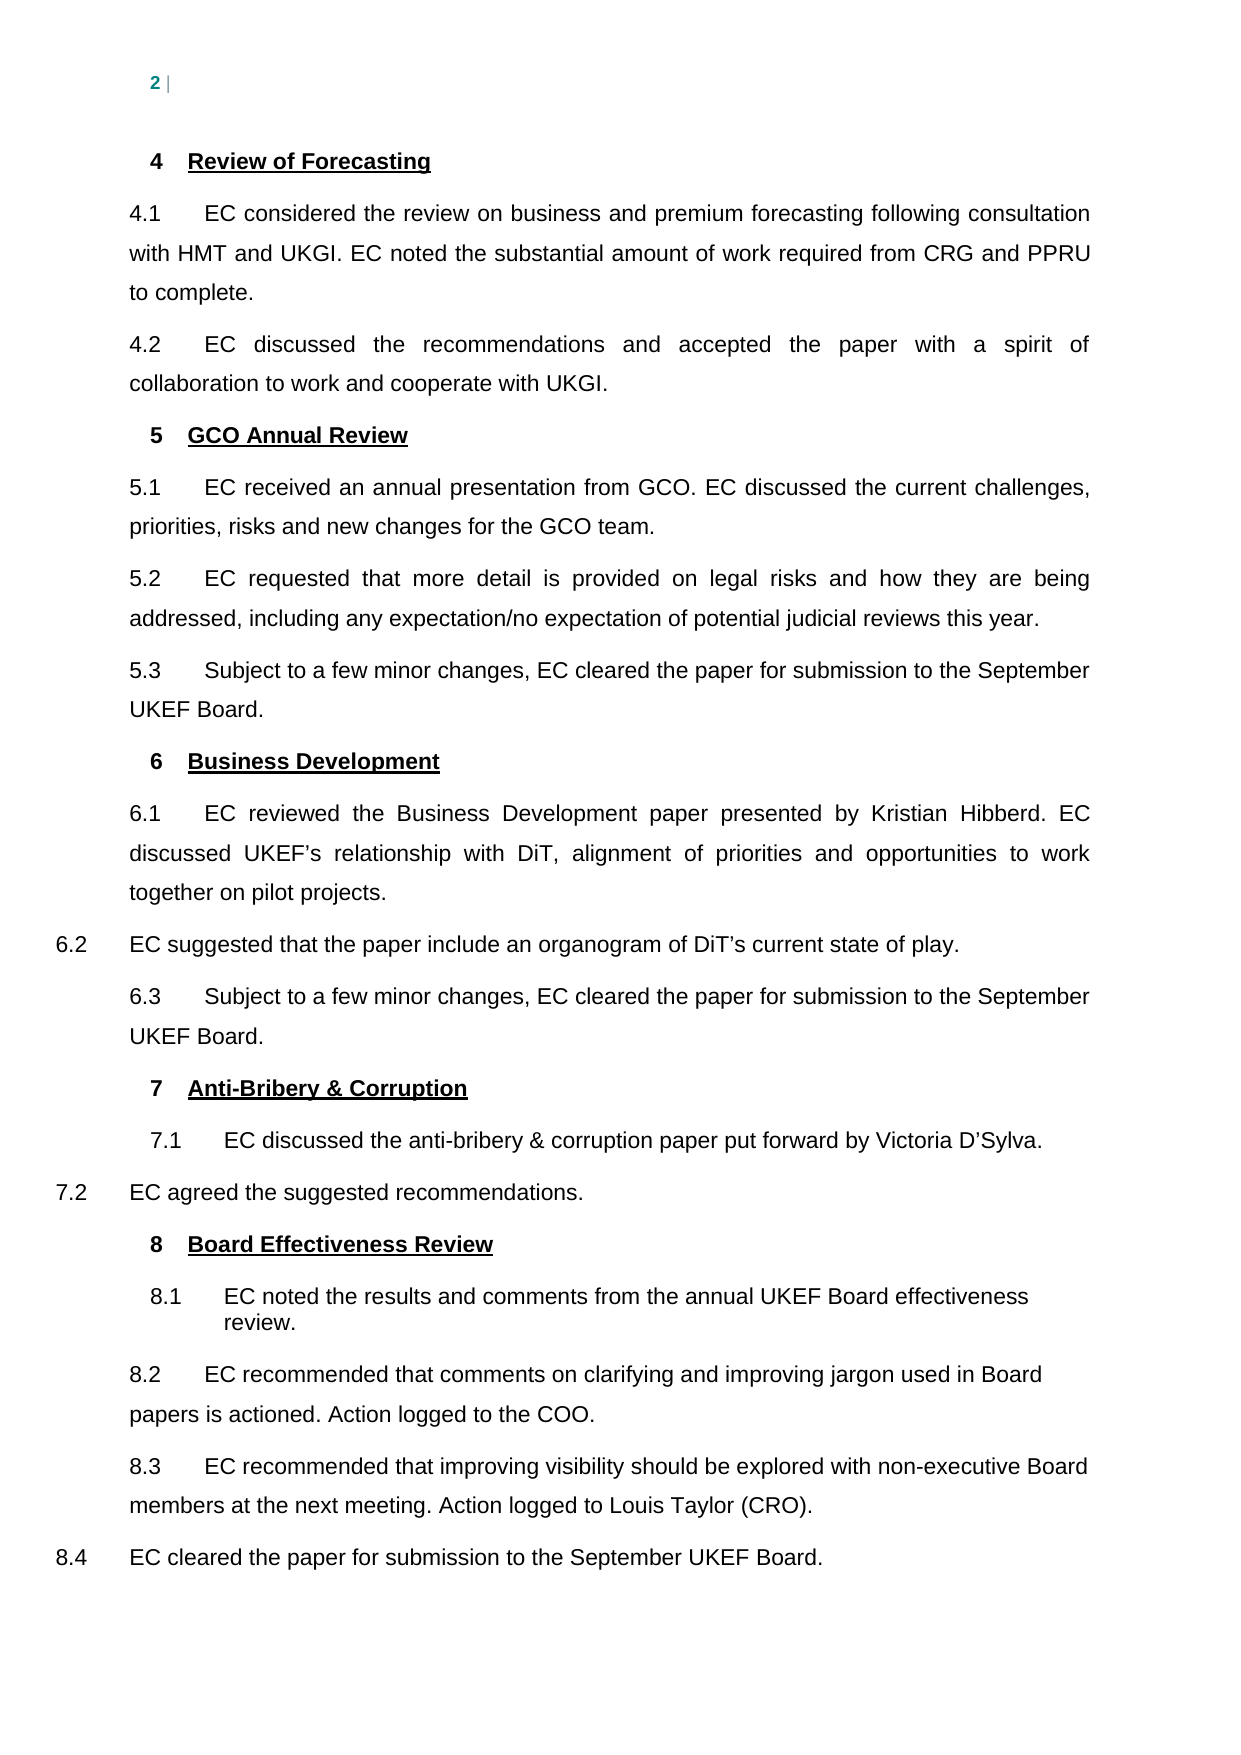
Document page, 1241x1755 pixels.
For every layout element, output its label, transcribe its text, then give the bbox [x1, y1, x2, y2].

subtitle GCO Annual Review [150, 422, 1103, 448]
list EC discussed the anti-bribery & corruption paper put forward by Victoria D’Sylva. [150, 1127, 1103, 1153]
list EC recommended that improving visibility should be explored with non-executive Board members at the next meeting. Action logged to Louis Taylor (CRO). [129, 1453, 1091, 1518]
list EC suggested that the paper include an organogram of DiT’s current state of play. [55, 931, 1103, 957]
list EC recommended that comments on clarifying and improving jargon used in Board papers is actioned. Action logged to the COO. [129, 1361, 1091, 1427]
list EC cleared the paper for submission to the September UKEF Board. [55, 1544, 1103, 1570]
subtitle Board Effectiveness Review [150, 1231, 1103, 1257]
subtitle Business Development [150, 748, 1103, 775]
subtitle Review of Forecasting [150, 148, 1103, 174]
list EC requested that more detail is provided on legal risks and how they are being addressed, including any expectation/no expectation of potential judicial reviews this year. [129, 565, 1091, 631]
list EC agreed the suggested recommendations. [55, 1179, 1103, 1205]
subtitle Anti-Bribery & Corruption [150, 1074, 1103, 1101]
list Subject to a few minor changes, EC cleared the paper for submission to the September UKEF Board. [129, 983, 1091, 1049]
list EC received an annual presentation from GCO. EC discussed the current challenges, priorities, risks and new changes for the GCO team. [129, 474, 1091, 540]
list EC noted the results and comments from the annual UKEF Board effectiveness review. [150, 1283, 1103, 1336]
text 2 | [150, 72, 1103, 93]
list Subject to a few minor changes, EC cleared the paper for submission to the September UKEF Board. [129, 657, 1091, 722]
list EC discussed the recommendations and accepted the paper with a spirit of collaboration to work and cooperate with UKGI. [129, 331, 1091, 397]
list EC reviewed the Business Development paper presented by Kristian Hibberd. EC discussed UKEF’s relationship with DiT, alignment of priorities and opportunities to work together on pilot projects. [129, 800, 1091, 906]
list EC considered the review on business and premium forecasting following consultation with HMT and UKGI. EC noted the substantial amount of work required from CRG and PPRU to complete. [129, 200, 1091, 305]
